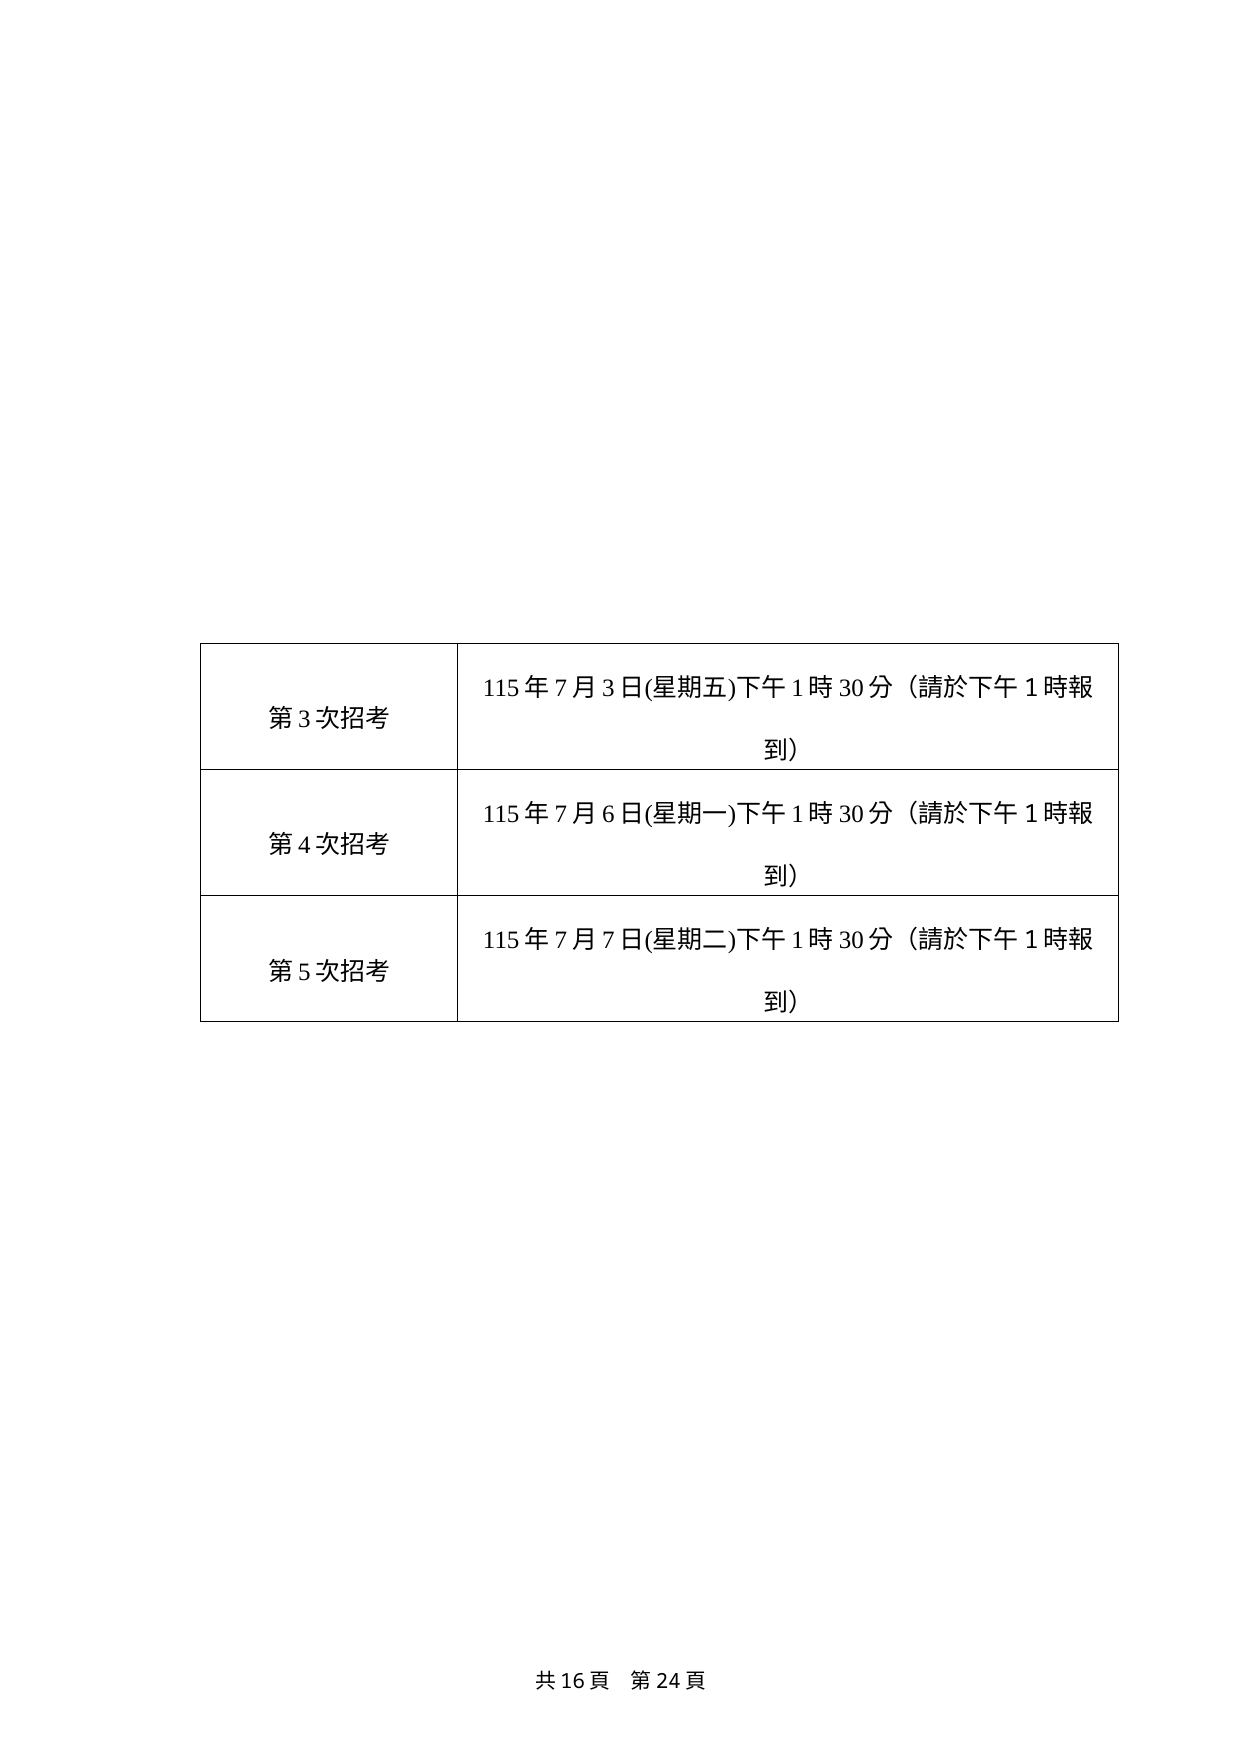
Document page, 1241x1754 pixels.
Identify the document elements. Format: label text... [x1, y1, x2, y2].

table_cell 115年7月3日(星期五)下午1時30分（請於下午1時報到） [458, 644, 1118, 769]
table_cell 115年7月7日(星期二)下午1時30分（請於下午1時報到） [458, 896, 1118, 1021]
table_cell 第4次招考 [201, 770, 457, 895]
table_cell 第3次招考 [201, 644, 457, 769]
table_cell 115年7月6日(星期一)下午1時30分（請於下午1時報到） [458, 770, 1118, 895]
table_cell 第5次招考 [201, 896, 457, 1021]
